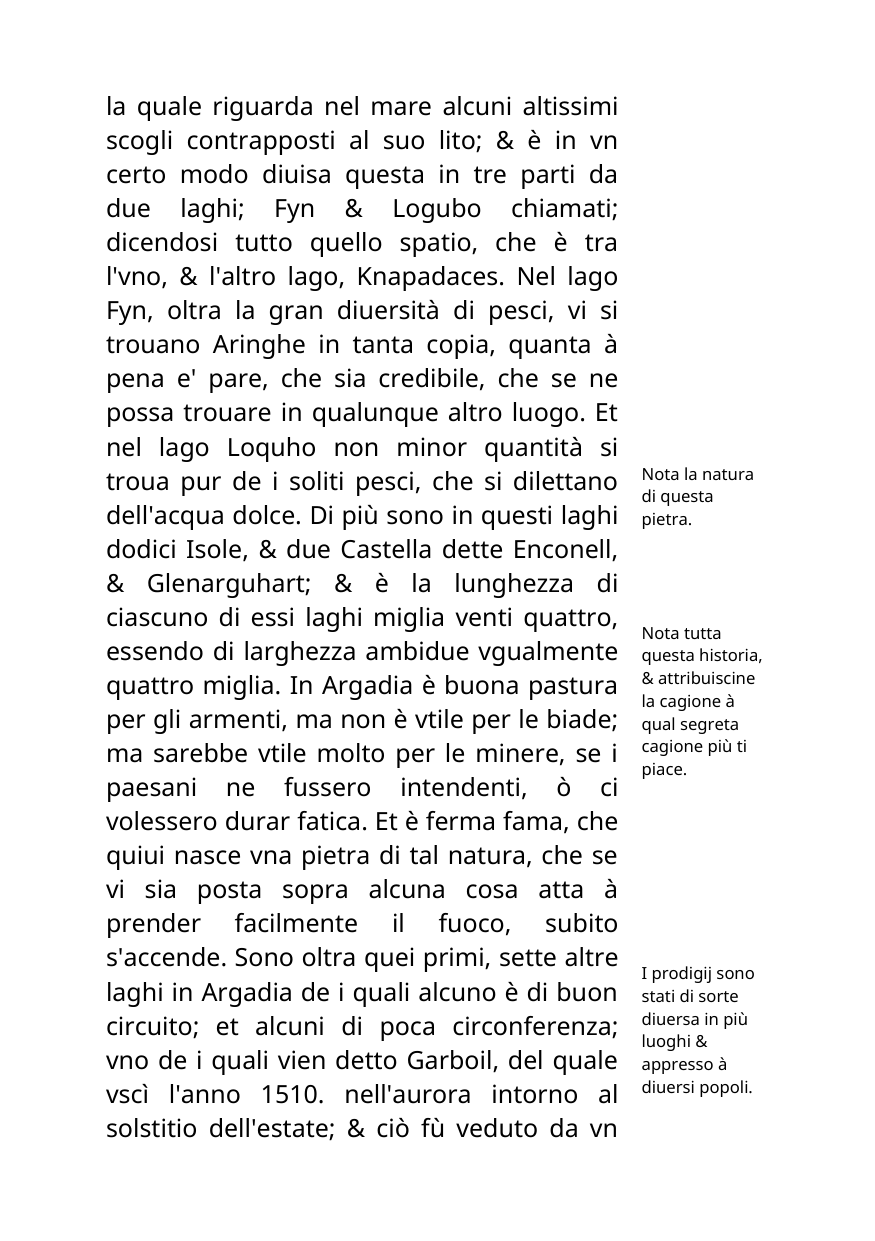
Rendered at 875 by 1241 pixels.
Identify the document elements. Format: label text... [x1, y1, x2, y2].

table_cell Nota la natura di questa pietra. Nota tutta questa historia, & attribuiscine la cagione à qual segreta cagione più ti piace. I prodigij sono stati di sorte diuersa in più luoghi & appresso à diuersi popoli. [630, 89, 779, 1144]
table_cell la quale riguarda nel mare alcuni altissimi scogli contrapposti al suo lito; & è in vn certo modo diuisa questa in tre parti da due laghi; Fyn & Logubo chiamati; dicendosi tutto quello spatio, che è tra l'vno, & l'altro lago, Knapadaces. Nel lago Fyn, oltra la gran diuersità di pesci, vi si trouano Aringhe in tanta copia, quanta à pena e' pare, che sia credibile, che se ne possa trouare in qualunque altro luogo. Et nel lago Loquho non minor quantità si troua pur de i soliti pesci, che si dilettano dell'acqua dolce. Di più sono in questi laghi dodici Isole, & due Castella dette Enconell, & Glenarguhart; & è la lunghezza di ciascuno di essi laghi miglia venti quattro, essendo di larghezza ambidue vgualmente quattro miglia. In Argadia è buona pastura per gli armenti, ma non è vtile per le biade; ma sarebbe vtile molto per le minere, se i paesani ne fussero intendenti, ò ci volessero durar fatica. Et è ferma fama, che quiui nasce vna pietra di tal natura, che se vi sia posta sopra alcuna cosa atta à prender facilmente il fuoco, subito s'accende. Sono oltra quei primi, sette altre laghi in Argadia de i quali alcuno è di buon circuito; et alcuni di poca circonferenza; vno de i quali vien detto Garboil, del quale vscì l'anno 1510. nell'aurora intorno al solstitio dell'estate; & ciò fù veduto da vn [95, 89, 630, 1144]
